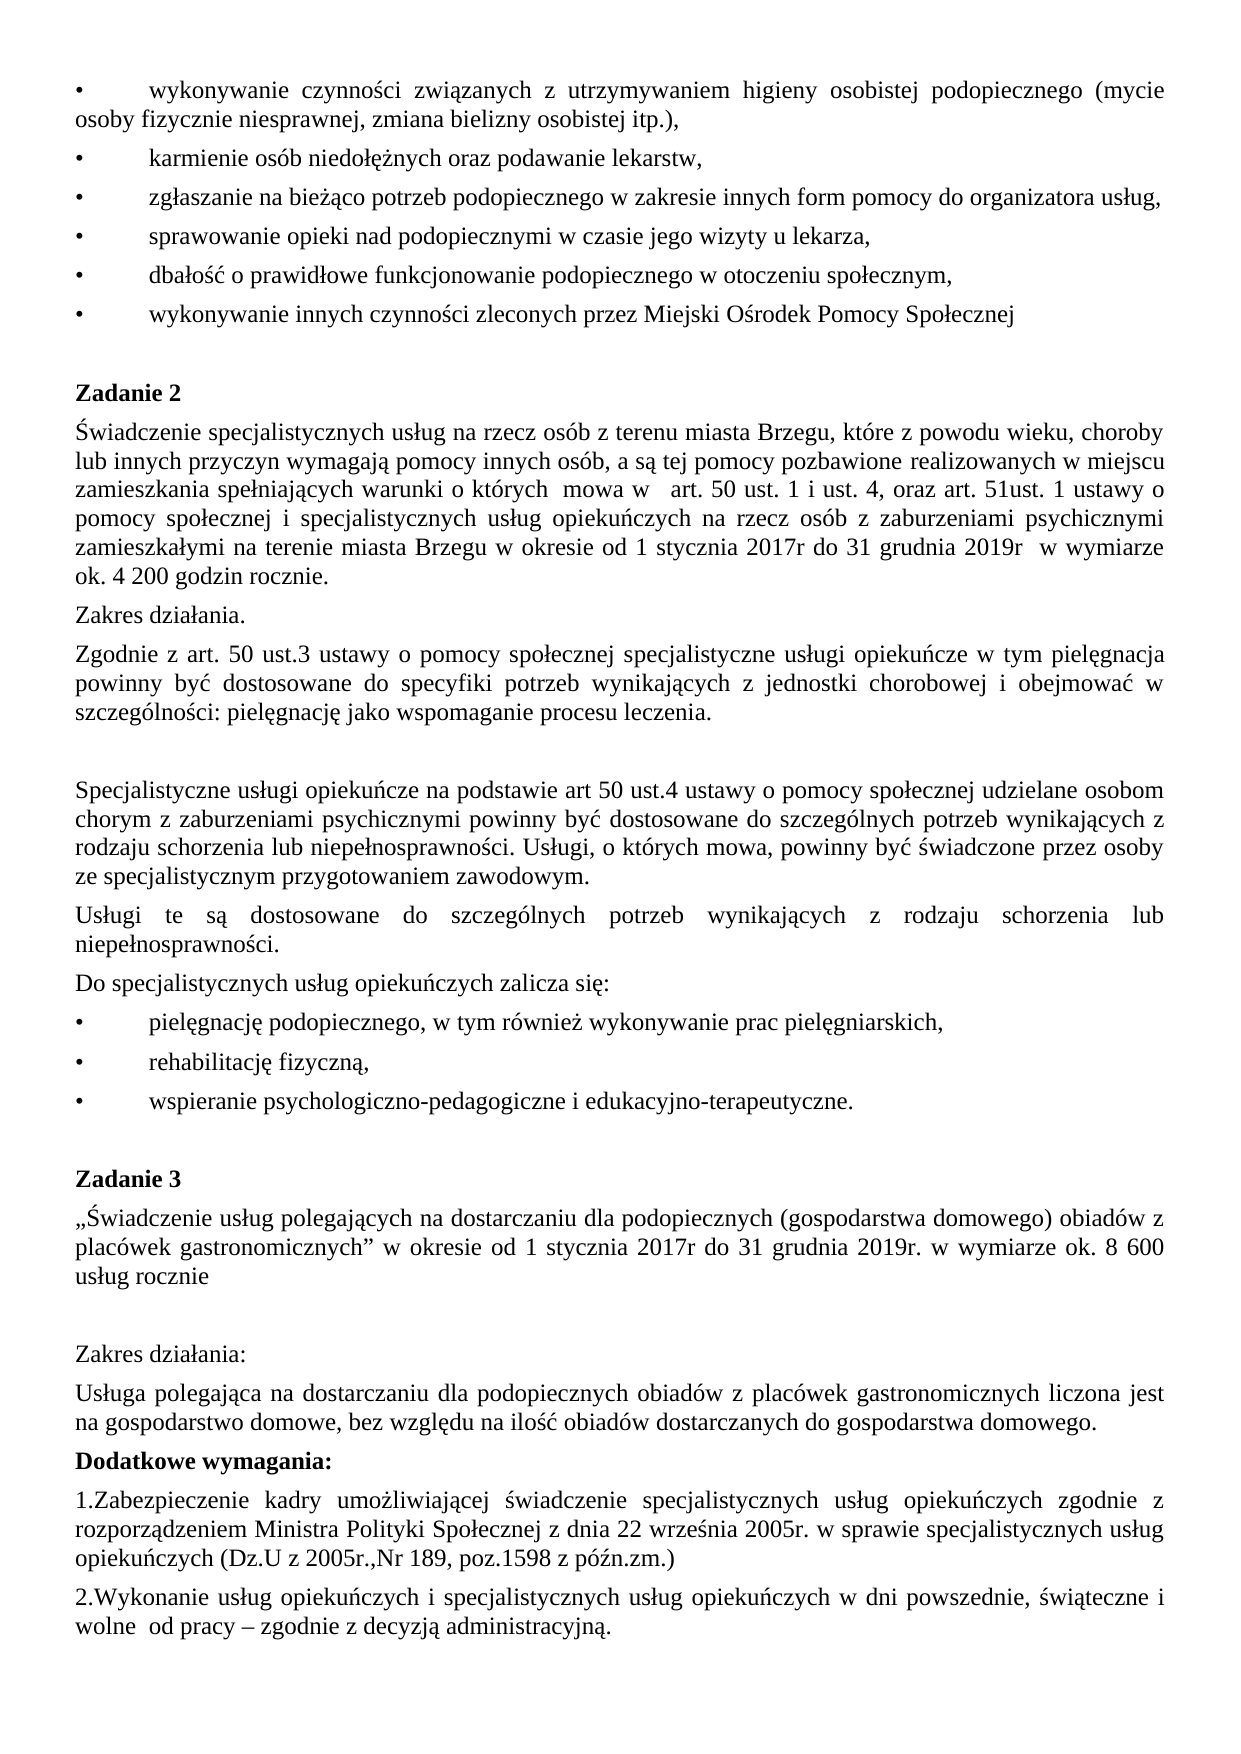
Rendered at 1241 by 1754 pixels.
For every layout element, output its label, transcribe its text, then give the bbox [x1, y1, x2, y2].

text Specjalistyczne usługi opiekuńcze na podstawie art 50 ust.4 ustawy o pomocy społecznej udzielane osobom chorym z zaburzeniami psychicznymi powinny być dostosowane do szczególnych potrzeb wynikających z rodzaju schorzenia lub niepełnosprawności. Usługi, o których mowa, powinny być świadczone przez osoby ze specjalistycznym przygotowaniem zawodowym. [75, 775, 1165, 890]
text Zakres działania: [75, 1339, 1165, 1368]
text Zakres działania. [75, 600, 1165, 629]
text • sprawowanie opieki nad podopiecznymi w czasie jego wizyty u lekarza, [75, 221, 1165, 250]
text Do specjalistycznych usług opiekuńczych zalicza się: [75, 968, 1165, 997]
text Usługa polegająca na dostarczaniu dla podopiecznych obiadów z placówek gastronomicznych liczona jest na gospodarstwo domowe, bez względu na ilość obiadów dostarczanych do gospodarstwa domowego. [75, 1378, 1165, 1436]
text • pielęgnację podopiecznego, w tym również wykonywanie prac pielęgniarskich, [75, 1007, 1165, 1036]
text Zadanie 2 [75, 378, 1165, 407]
text Zadanie 3 [75, 1164, 1165, 1193]
text • dbałość o prawidłowe funkcjonowanie podopiecznego w otoczeniu społecznym, [75, 260, 1165, 289]
text Dodatkowe wymagania: [75, 1446, 1165, 1475]
text • wykonywanie innych czynności zleconych przez Miejski Ośrodek Pomocy Społecznej [75, 299, 1165, 328]
text • zgłaszanie na bieżąco potrzeb podopiecznego w zakresie innych form pomocy do organizatora usług, [75, 182, 1165, 211]
text 2.Wykonanie usług opiekuńczych i specjalistycznych usług opiekuńczych w dni powszednie, świąteczne i wolne od pracy – zgodnie z decyzją administracyjną. [75, 1582, 1165, 1639]
text Zgodnie z art. 50 ust.3 ustawy o pomocy społecznej specjalistyczne usługi opiekuńcze w tym pielęgnacja powinny być dostosowane do specyfiki potrzeb wynikających z jednostki chorobowej i obejmować w szczególności: pielęgnację jako wspomaganie procesu leczenia. [75, 639, 1165, 725]
text Świadczenie specjalistycznych usług na rzecz osób z terenu miasta Brzegu, które z powodu wieku, choroby lub innych przyczyn wymagają pomocy innych osób, a są tej pomocy pozbawione realizowanych w miejscu zamieszkania spełniających warunki o których mowa w art. 50 ust. 1 i ust. 4, oraz art. 51ust. 1 ustawy o pomocy społecznej i specjalistycznych usług opiekuńczych na rzecz osób z zaburzeniami psychicznymi zamieszkałymi na terenie miasta Brzegu w okresie od 1 stycznia 2017r do 31 grudnia 2019r w wymiarze ok. 4 200 godzin rocznie. [75, 417, 1165, 589]
text • wykonywanie czynności związanych z utrzymywaniem higieny osobistej podopiecznego (mycie osoby fizycznie niesprawnej, zmiana bielizny osobistej itp.), [75, 75, 1165, 132]
text 1.Zabezpieczenie kadry umożliwiającej świadczenie specjalistycznych usług opiekuńczych zgodnie z rozporządzeniem Ministra Polityki Społecznej z dnia 22 września 2005r. w sprawie specjalistycznych usług opiekuńczych (Dz.U z 2005r.,Nr 189, poz.1598 z późn.zm.) [75, 1485, 1165, 1572]
text Usługi te są dostosowane do szczególnych potrzeb wynikających z rodzaju schorzenia lub niepełnosprawności. [75, 900, 1165, 958]
text • rehabilitację fizyczną, [75, 1047, 1165, 1075]
text • wspieranie psychologiczno-pedagogiczne i edukacyjno-terapeutyczne. [75, 1086, 1165, 1114]
text • karmienie osób niedołężnych oraz podawanie lekarstw, [75, 143, 1165, 172]
text „Świadczenie usług polegających na dostarczaniu dla podopiecznych (gospodarstwa domowego) obiadów z placówek gastronomicznych” w okresie od 1 stycznia 2017r do 31 grudnia 2019r. w wymiarze ok. 8 600 usług rocznie [75, 1203, 1165, 1289]
